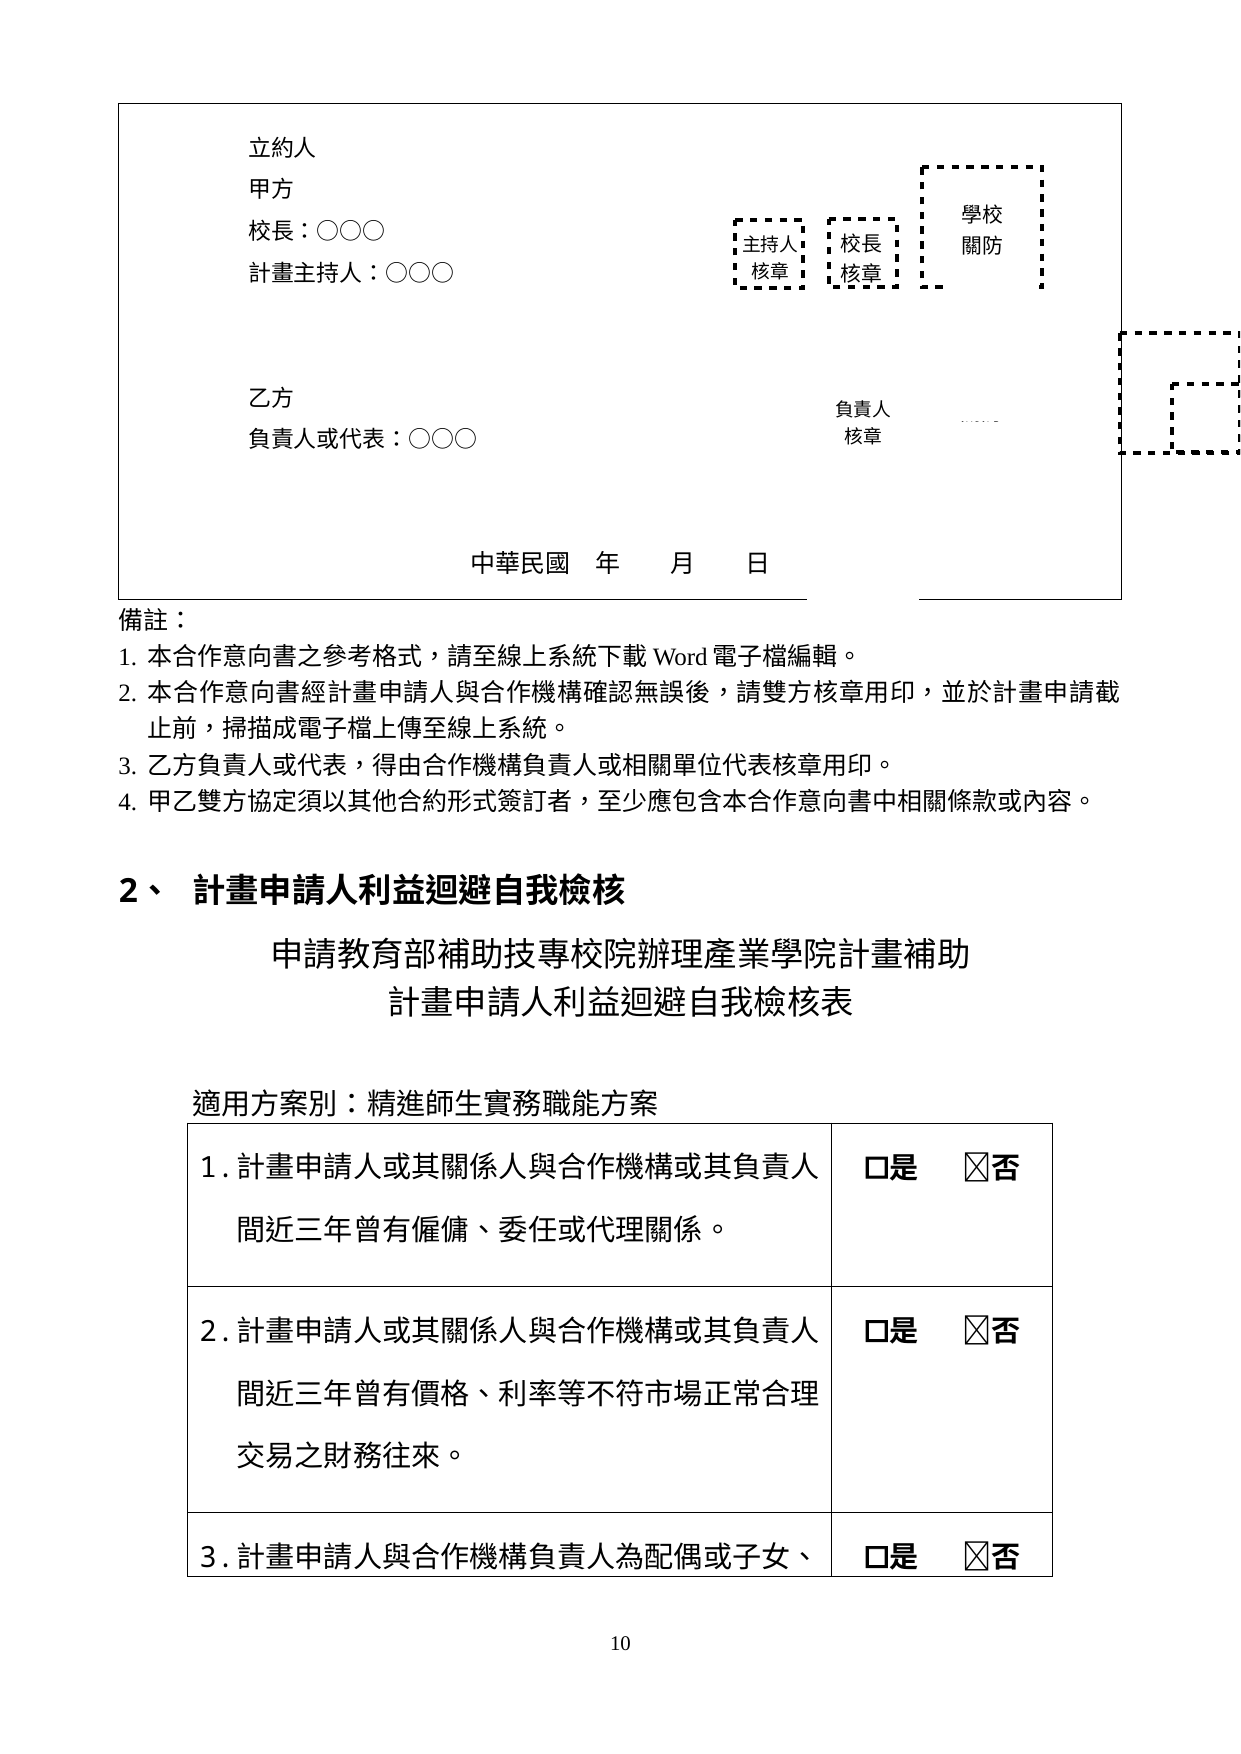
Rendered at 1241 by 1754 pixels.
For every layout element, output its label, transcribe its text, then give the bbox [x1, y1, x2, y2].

text 計畫申請人利益迴避自我檢核表 [118, 976, 1122, 1024]
table_header 是 否 [832, 1124, 1052, 1286]
table_cell 是 否 [832, 1287, 1052, 1512]
list 甲乙雙方協定須以其他合約形式簽訂者，至少應包含本合作意向書中相關條款或內容。 [118, 781, 1122, 818]
text 申請教育部補助技專校院辦理產業學院計畫補助 [118, 928, 1122, 976]
list 乙方負責人或代表，得由合作機構負責人或相關單位代表核章用印。 [118, 745, 1122, 781]
table_cell 計畫申請人或其關係人與合作機構或其負責人間近三年曾有價格、利率等不符市場正常合理交易之財務往來。 [188, 1287, 831, 1512]
list 本合作意向書經計畫申請人與合作機構確認無誤後，請雙方核章用印，並於計畫申請截止前，掃描成電子檔上傳至線上系統。 [118, 673, 1122, 745]
table_cell 是 否 [832, 1513, 1052, 1576]
list 計畫申請人利益迴避自我檢核 [118, 846, 1122, 909]
text 備註： [118, 600, 1122, 636]
list 本合作意向書之參考格式，請至線上系統下載Word電子檔編輯。 [118, 636, 1122, 673]
table_header 合作意向書(參考格式) ○○○○科技大學/技術學院/專科學校 (以下簡稱甲方) ○○○○公司 (以下簡稱乙方) 甲乙雙方協議自115年8月1日至116年7月31日共同辦理教育部補助大專校院辦理產業學院計畫_____________精進師生實務職能方案，以協助乙方營運或技術所需，為此訂定本合作意向書，並約定共同遵循下列事項： 甲乙雙方應共同規劃甲方精進師生實務職能方案內容、實施方法、執行期程、預期成果及經費需求等，並配合執行。 乙方應提供甲方師生至少六個月以上之實地服務或研究機會。 計畫期滿後，甲乙雙方服務或研究產出之研發成果，其歸屬及運用，適用專科以上學校產學合作實施辦法；其所產出之相關研究著作、技術報告或產學合作成果，其著作權相關歸屬準用著作權法第十一條之規定。 立約人 甲方 校長：○○○ 計畫主持人：○○○ 乙方 負責人或代表：○○○ 中華民國 年 月 日 [119, 104, 1121, 617]
text 適用方案別：精進師生實務職能方案 [192, 1080, 1122, 1123]
table_cell 計畫申請人與合作機構負責人為配偶或子女、 [188, 1513, 831, 1576]
table_header 計畫申請人或其關係人與合作機構或其負責人間近三年曾有僱傭、委任或代理關係。 [188, 1124, 831, 1286]
